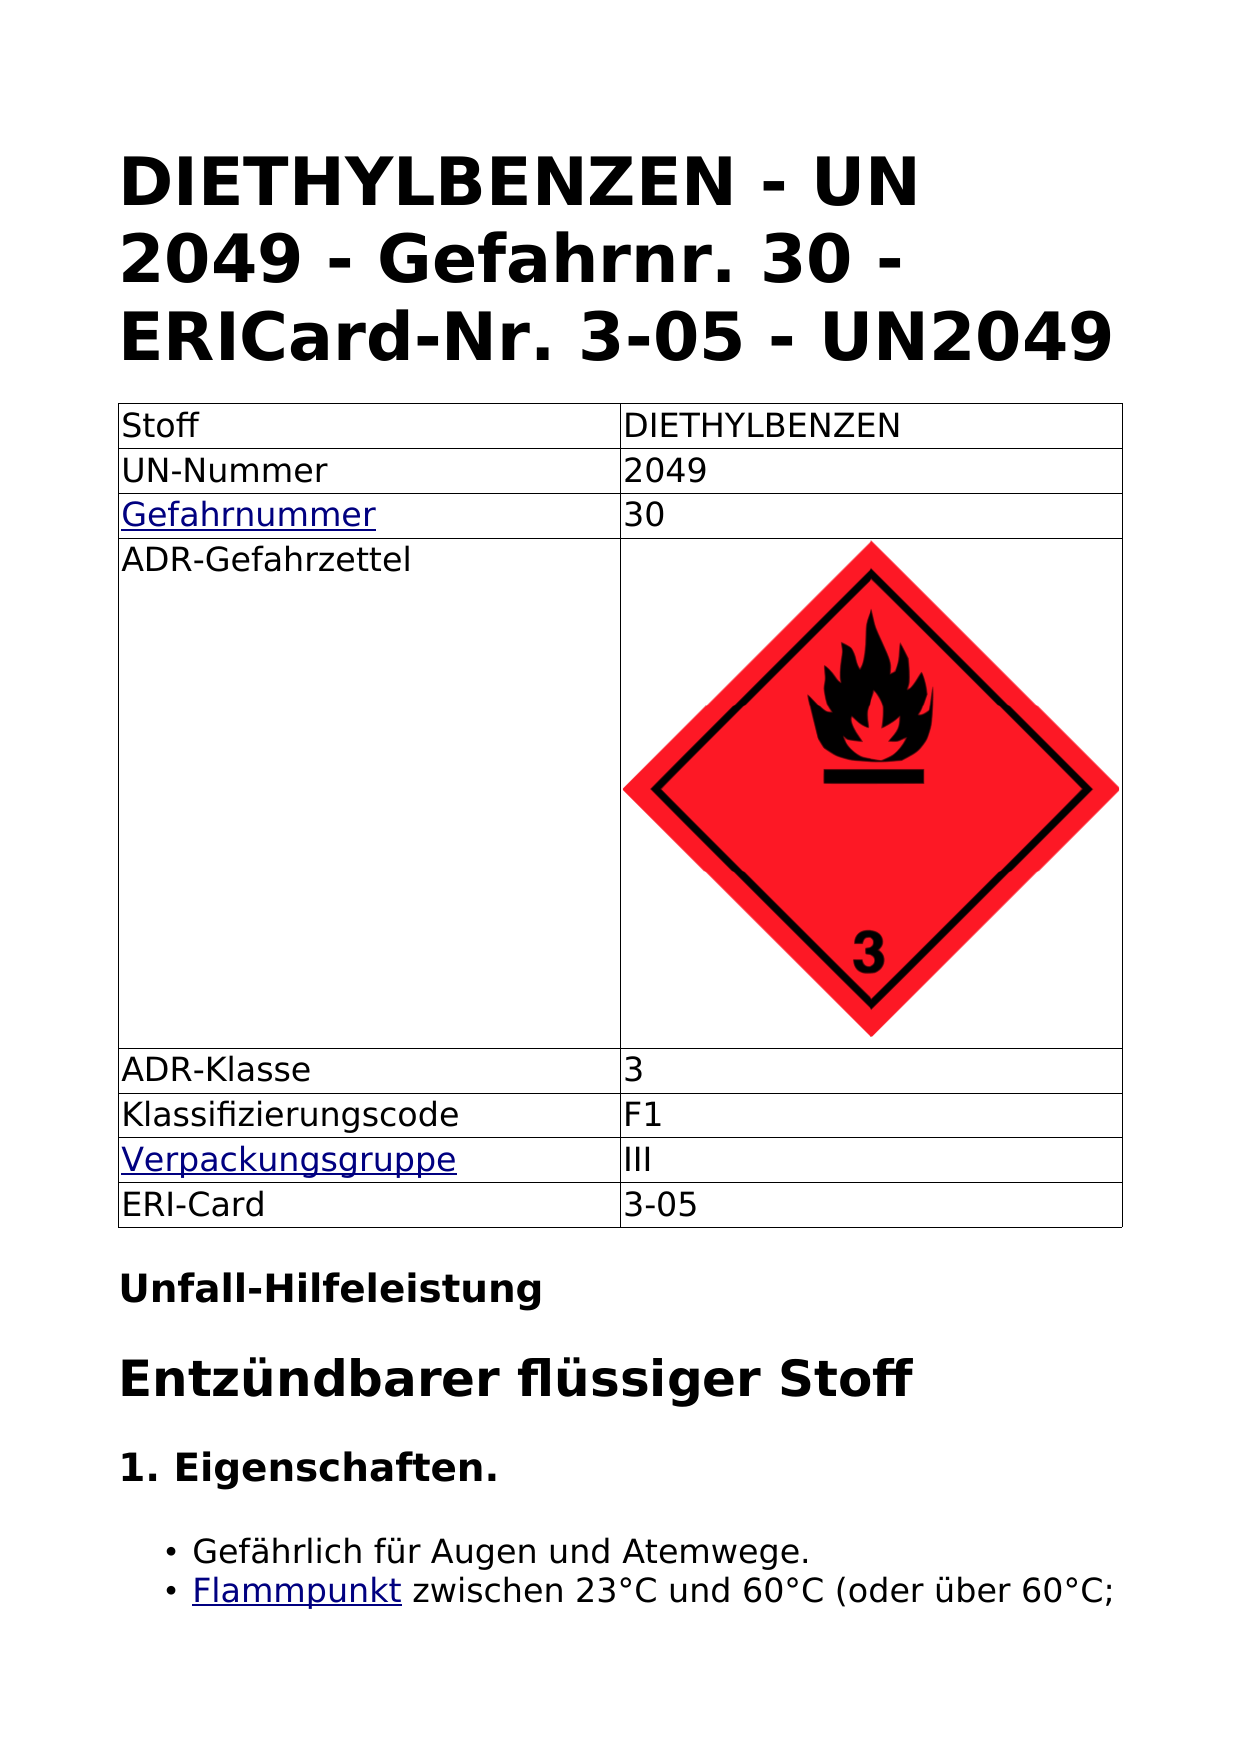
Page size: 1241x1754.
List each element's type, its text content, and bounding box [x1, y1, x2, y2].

list Flammpunkt zwischen 23°C und 60°C (oder über 60°C; [177, 1571, 1122, 1610]
table_cell ADR-Gefahrzettel [119, 539, 620, 1048]
table_cell 30 [621, 494, 1122, 538]
subtitle 1. Eigenschaften. [118, 1445, 1122, 1490]
table_cell 2049 [621, 449, 1122, 493]
table_cell 3 [621, 1049, 1122, 1092]
table_cell F1 [621, 1094, 1122, 1137]
picture [622, 540, 1120, 1037]
subtitle Entzündbarer flüssiger Stoff [118, 1349, 1122, 1408]
list Gefährlich für Augen und Atemwege. [177, 1532, 1122, 1571]
table_cell ERI-Card [119, 1183, 620, 1227]
table_cell UN-Nummer [119, 449, 620, 493]
subtitle Unfall-Hilfeleistung [118, 1267, 1122, 1312]
table_cell Gefahrnummer [119, 494, 620, 538]
table_cell ADR-Klasse [119, 1049, 620, 1092]
table_cell [621, 539, 1122, 1048]
table_cell Klassifizierungscode [119, 1094, 620, 1137]
table_cell Verpackungsgruppe [119, 1138, 620, 1182]
table_cell 3-05 [621, 1183, 1122, 1227]
table_cell III [621, 1138, 1122, 1182]
table_header DIETHYLBENZEN [621, 404, 1122, 448]
table_header Stoff [119, 404, 620, 448]
subtitle DIETHYLBENZEN - UN 2049 - Gefahrnr. 30 - ERICard-Nr. 3-05 - UN2049 [118, 143, 1122, 376]
